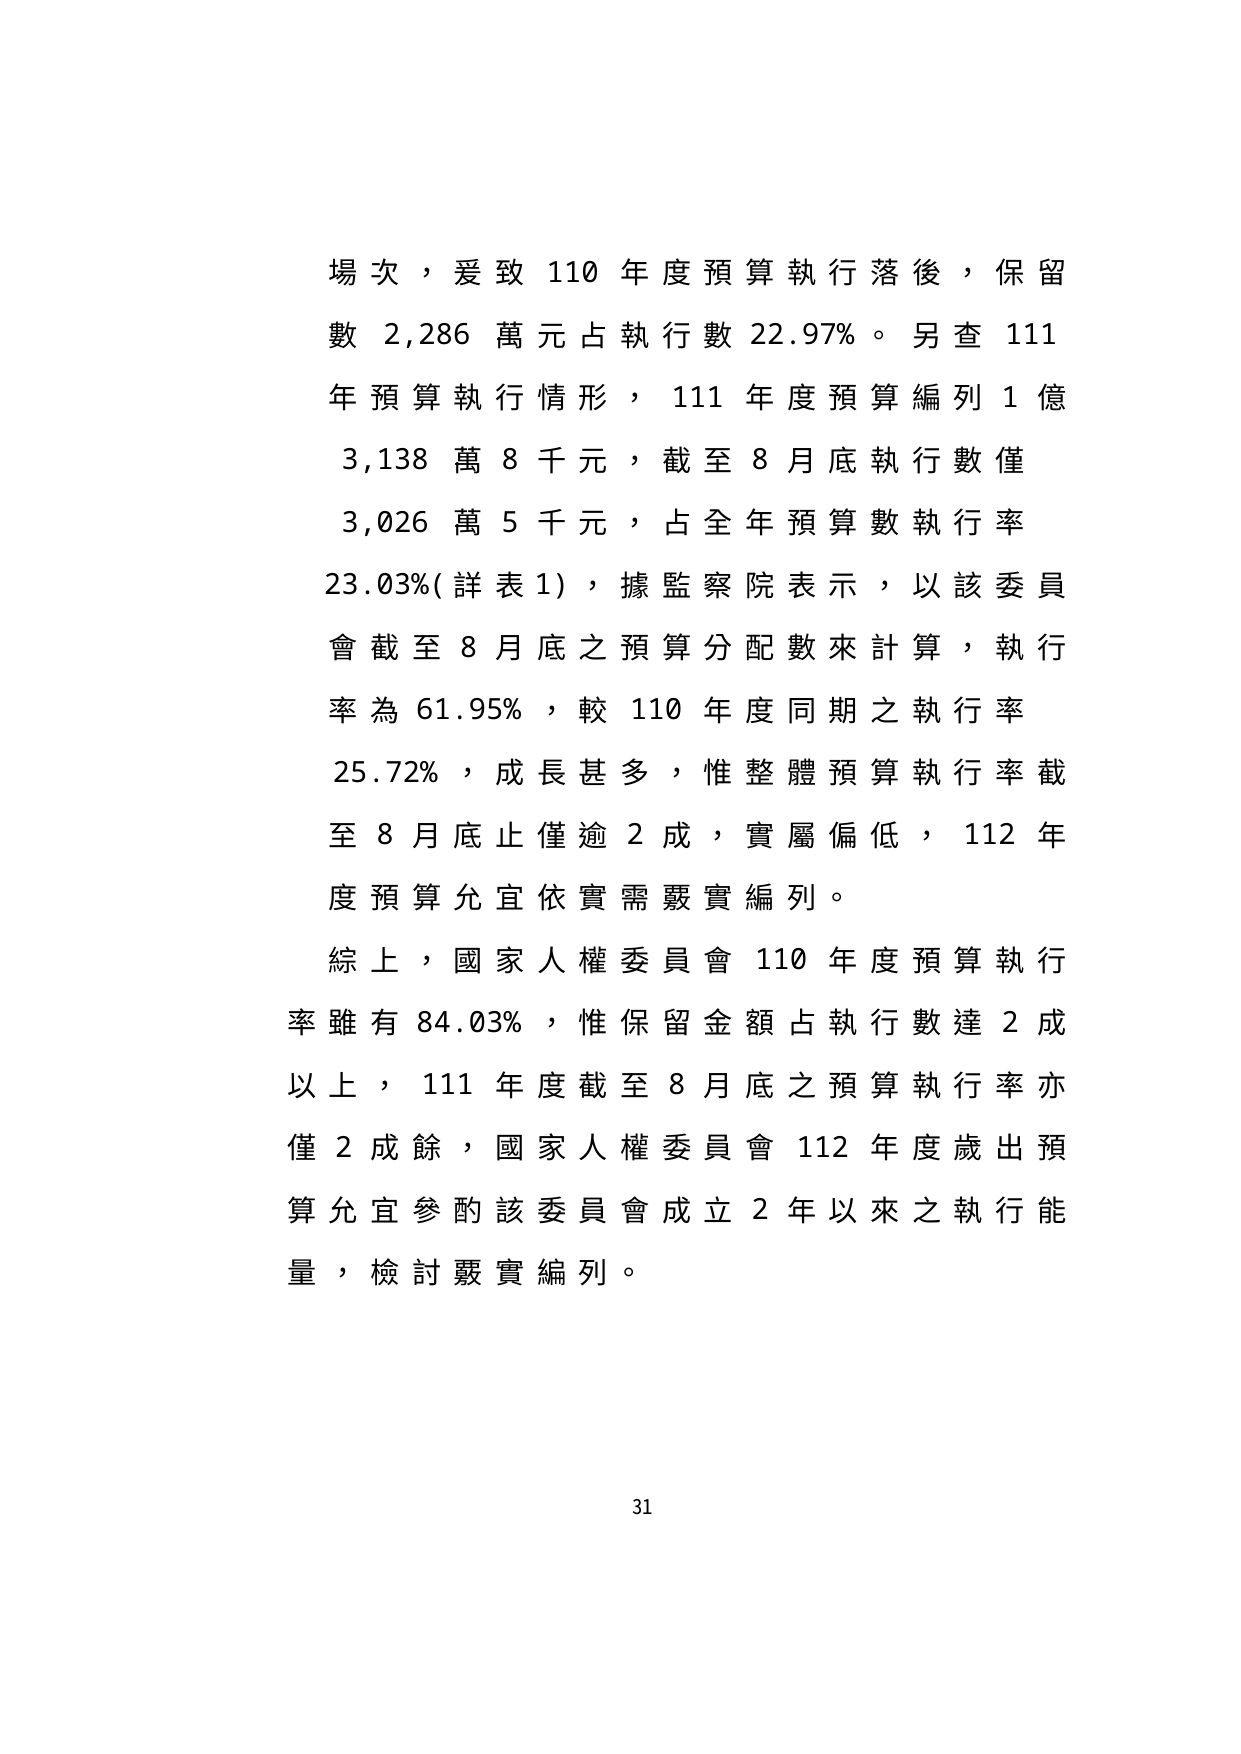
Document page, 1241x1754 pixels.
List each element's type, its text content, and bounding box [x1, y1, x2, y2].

text 綜上，國家人權委員會110年度預算執行率雖有84.03%，惟保留金額占執行數達2成以上，111年度截至8月底之預算執行率亦僅2成餘，國家人權委員會112年度歲出預算允宜參酌該委員會成立2年以來之執行能量，檢討覈實編列。 [256, 917, 1072, 1292]
text 據監察院表示，國家人權委員會成立1年餘，相關制度、規章亟待建立，為求周延，須廣泛徵詢專家學者、民間團體之意見，擬訂各項計畫，相當耗費時日。如對國家人權政策及法令提出建議、推動酷刑防制機制、對侵害人權案件進行調查（如林水泉案、小琉球案）、系統性國家詢查（如兒少安置機構及校園性侵專案、移工如何在異鄉撫育子女專案）等，另受新冠疫情突然爆發之影響，包括邊境管制及室內人數限制等相關措施，人權專業論壇及國際研討會，改以線上視訊會議辦理；其他如CRC獨立評估意見之焦點團體座談會、出國計畫、訪視訪談調查履勘及專家學者審查會等，須停辦或延後辦理或減少辦理場次，爰致110年度預算執行落後，保留數2,286萬元占執行數22.97%。另查111年預算執行情形，111年度預算編列1億3,138萬8千元，截至8月底執行數僅3,026萬5千元，占全年預算數執行率23.03%(詳表1)，據監察院表示，以該委員會截至8月底之預算分配數來計算，執行率為61.95%，較110年度同期之執行率25.72%，成長甚多，惟整體預算執行率截至8月底止僅逾2成，實屬偏低，112年度預算允宜依實需覈實編列。 [286, 229, 1072, 917]
